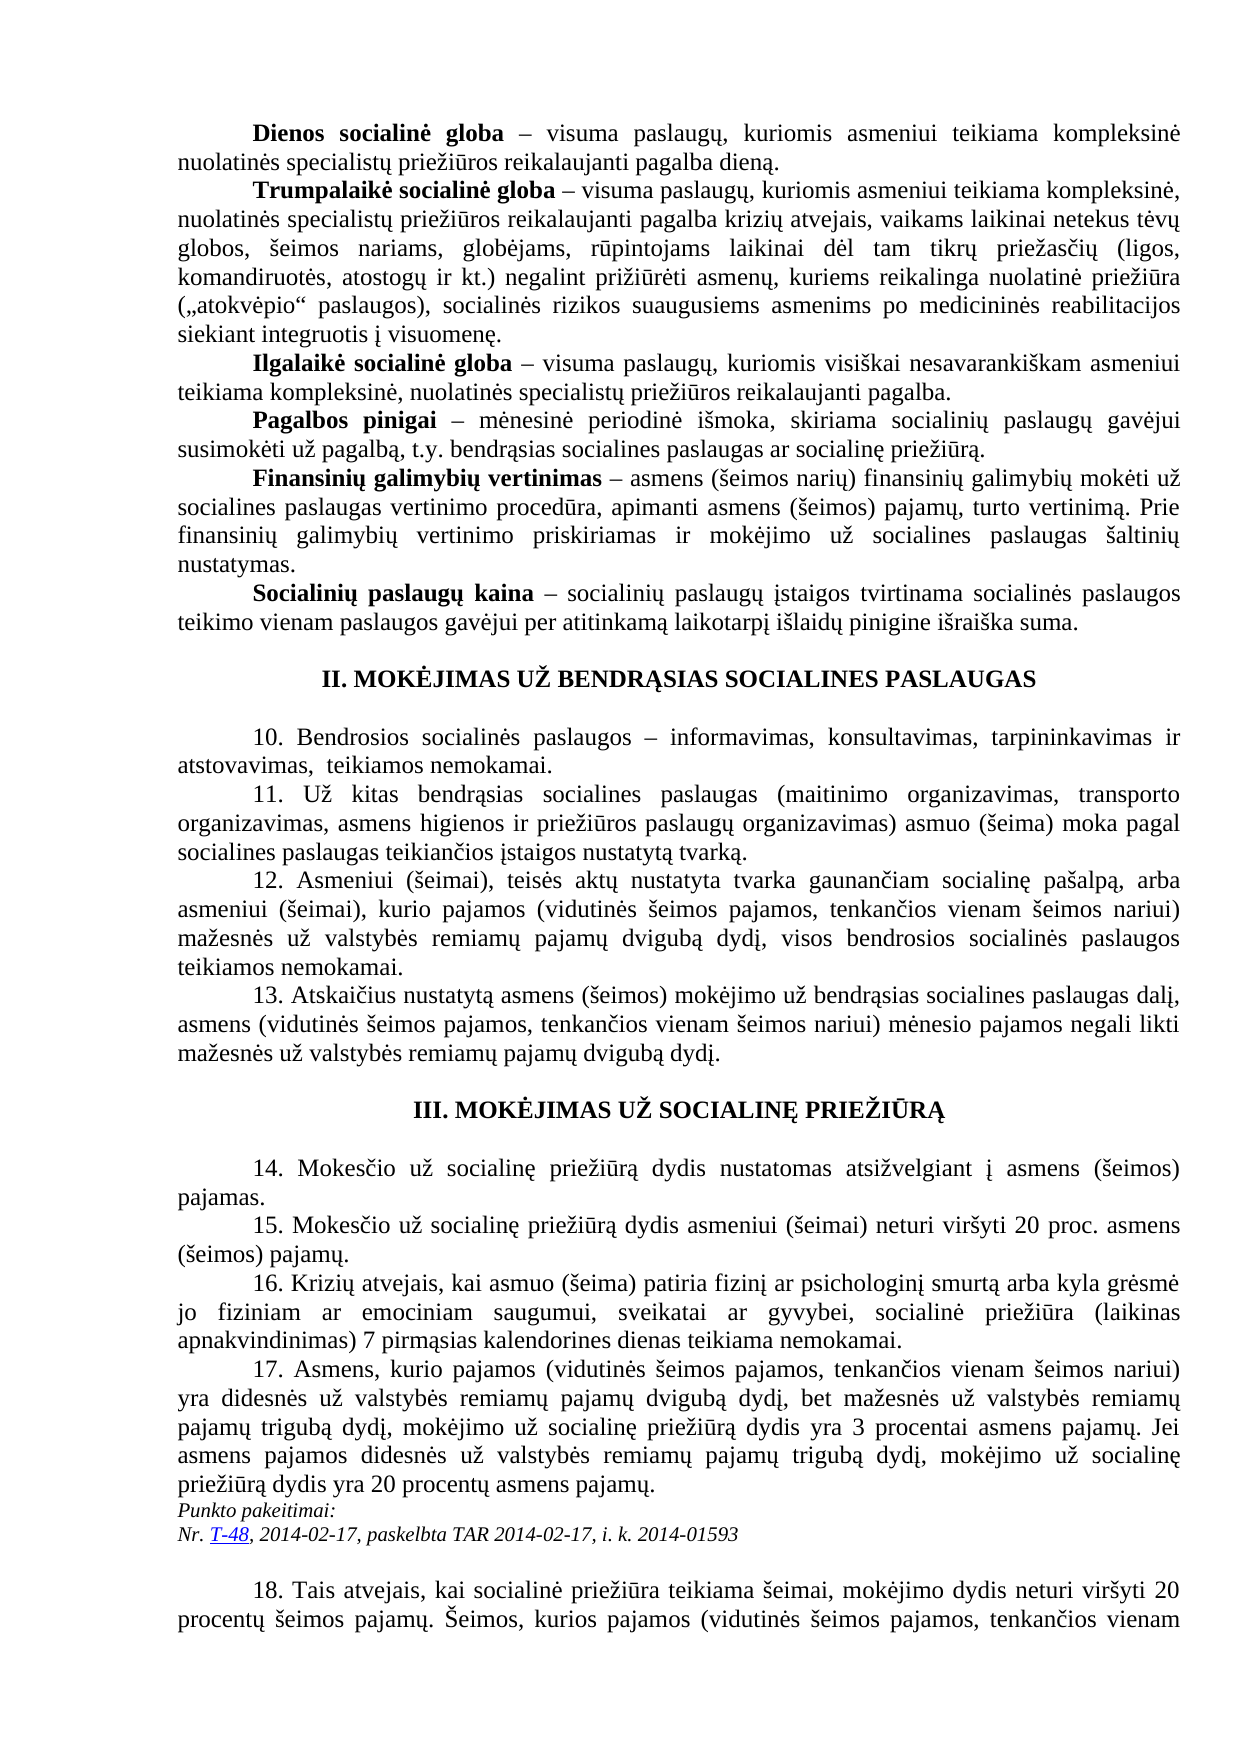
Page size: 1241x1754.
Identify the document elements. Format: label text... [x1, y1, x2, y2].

text 18. Tais atvejais, kai socialinė priežiūra teikiama šeimai, mokėjimo dydis neturi viršyti 20 procentų šeimos pajamų. Šeimos, kurios pajamos (vidutinės šeimos pajamos, tenkančios vienam [177, 1575, 1181, 1632]
text 13. Atskaičius nustatytą asmens (šeimos) mokėjimo už bendrąsias socialines paslaugas dalį, asmens (vidutinės šeimos pajamos, tenkančios vienam šeimos nariui) mėnesio pajamos negali likti mažesnės už valstybės remiamų pajamų dvigubą dydį. [177, 981, 1181, 1067]
text 12. Asmeniui (šeimai), teisės aktų nustatyta tvarka gaunančiam socialinę pašalpą, arba asmeniui (šeimai), kurio pajamos (vidutinės šeimos pajamos, tenkančios vienam šeimos nariui) mažesnės už valstybės remiamų pajamų dvigubą dydį, visos bendrosios socialinės paslaugos teikiamos nemokamai. [177, 866, 1181, 981]
text II. MOKĖJIMAS UŽ BENDRĄSIAS SOCIALINES PASLAUGAS [177, 664, 1181, 693]
text 15. Mokesčio už socialinę priežiūrą dydis asmeniui (šeimai) neturi viršyti 20 proc. asmens (šeimos) pajamų. [177, 1211, 1181, 1268]
text 17. Asmens, kurio pajamos (vidutinės šeimos pajamos, tenkančios vienam šeimos nariui) yra didesnės už valstybės remiamų pajamų dvigubą dydį, bet mažesnės už valstybės remiamų pajamų trigubą dydį, mokėjimo už socialinę priežiūrą dydis yra 3 procentai asmens pajamų. Jei asmens pajamos didesnės už valstybės remiamų pajamų trigubą dydį, mokėjimo už socialinę priežiūrą dydis yra 20 procentų asmens pajamų. [177, 1354, 1181, 1498]
text Punkto pakeitimai: [177, 1498, 1181, 1522]
text Pagalbos pinigai – mėnesinė periodinė išmoka, skiriama socialinių paslaugų gavėjui susimokėti už pagalbą, t.y. bendrąsias socialines paslaugas ar socialinę priežiūrą. [177, 406, 1181, 463]
text III. MOKĖJIMAS UŽ SOCIALINĘ PRIEŽIŪRĄ [177, 1096, 1181, 1124]
text 16. Krizių atvejais, kai asmuo (šeima) patiria fizinį ar psichologinį smurtą arba kyla grėsmė jo fiziniam ar emociniam saugumui, sveikatai ar gyvybei, socialinė priežiūra (laikinas apnakvindinimas) 7 pirmąsias kalendorines dienas teikiama nemokamai. [177, 1268, 1181, 1354]
text 14. Mokesčio už socialinę priežiūrą dydis nustatomas atsižvelgiant į asmens (šeimos) pajamas. [177, 1153, 1181, 1211]
text Finansinių galimybių vertinimas – asmens (šeimos narių) finansinių galimybių mokėti už socialines paslaugas vertinimo procedūra, apimanti asmens (šeimos) pajamų, turto vertinimą. Prie finansinių galimybių vertinimo priskiriamas ir mokėjimo už socialines paslaugas šaltinių nustatymas. [177, 463, 1181, 578]
text 11. Už kitas bendrąsias socialines paslaugas (maitinimo organizavimas, transporto organizavimas, asmens higienos ir priežiūros paslaugų organizavimas) asmuo (šeima) moka pagal socialines paslaugas teikiančios įstaigos nustatytą tvarką. [177, 779, 1181, 866]
text Trumpalaikė socialinė globa – visuma paslaugų, kuriomis asmeniui teikiama kompleksinė, nuolatinės specialistų priežiūros reikalaujanti pagalba krizių atvejais, vaikams laikinai netekus tėvų globos, šeimos nariams, globėjams, rūpintojams laikinai dėl tam tikrų priežasčių (ligos, komandiruotės, atostogų ir kt.) negalint prižiūrėti asmenų, kuriems reikalinga nuolatinė priežiūra („atokvėpio“ paslaugos), socialinės rizikos suaugusiems asmenims po medicininės reabilitacijos siekiant integruotis į visuomenę. [177, 176, 1181, 348]
text Ilgalaikė socialinė globa – visuma paslaugų, kuriomis visiškai nesavarankiškam asmeniui teikiama kompleksinė, nuolatinės specialistų priežiūros reikalaujanti pagalba. [177, 348, 1181, 406]
text Dienos socialinė globa – visuma paslaugų, kuriomis asmeniui teikiama kompleksinė nuolatinės specialistų priežiūros reikalaujanti pagalba dieną. [177, 118, 1181, 176]
text Nr. T-48, 2014-02-17, paskelbta TAR 2014-02-17, i. k. 2014-01593 [177, 1522, 1181, 1546]
text 10. Bendrosios socialinės paslaugos – informavimas, konsultavimas, tarpininkavimas ir atstovavimas, teikiamos nemokamai. [177, 722, 1181, 779]
text Socialinių paslaugų kaina – socialinių paslaugų įstaigos tvirtinama socialinės paslaugos teikimo vienam paslaugos gavėjui per atitinkamą laikotarpį išlaidų pinigine išraiška suma. [177, 578, 1181, 636]
